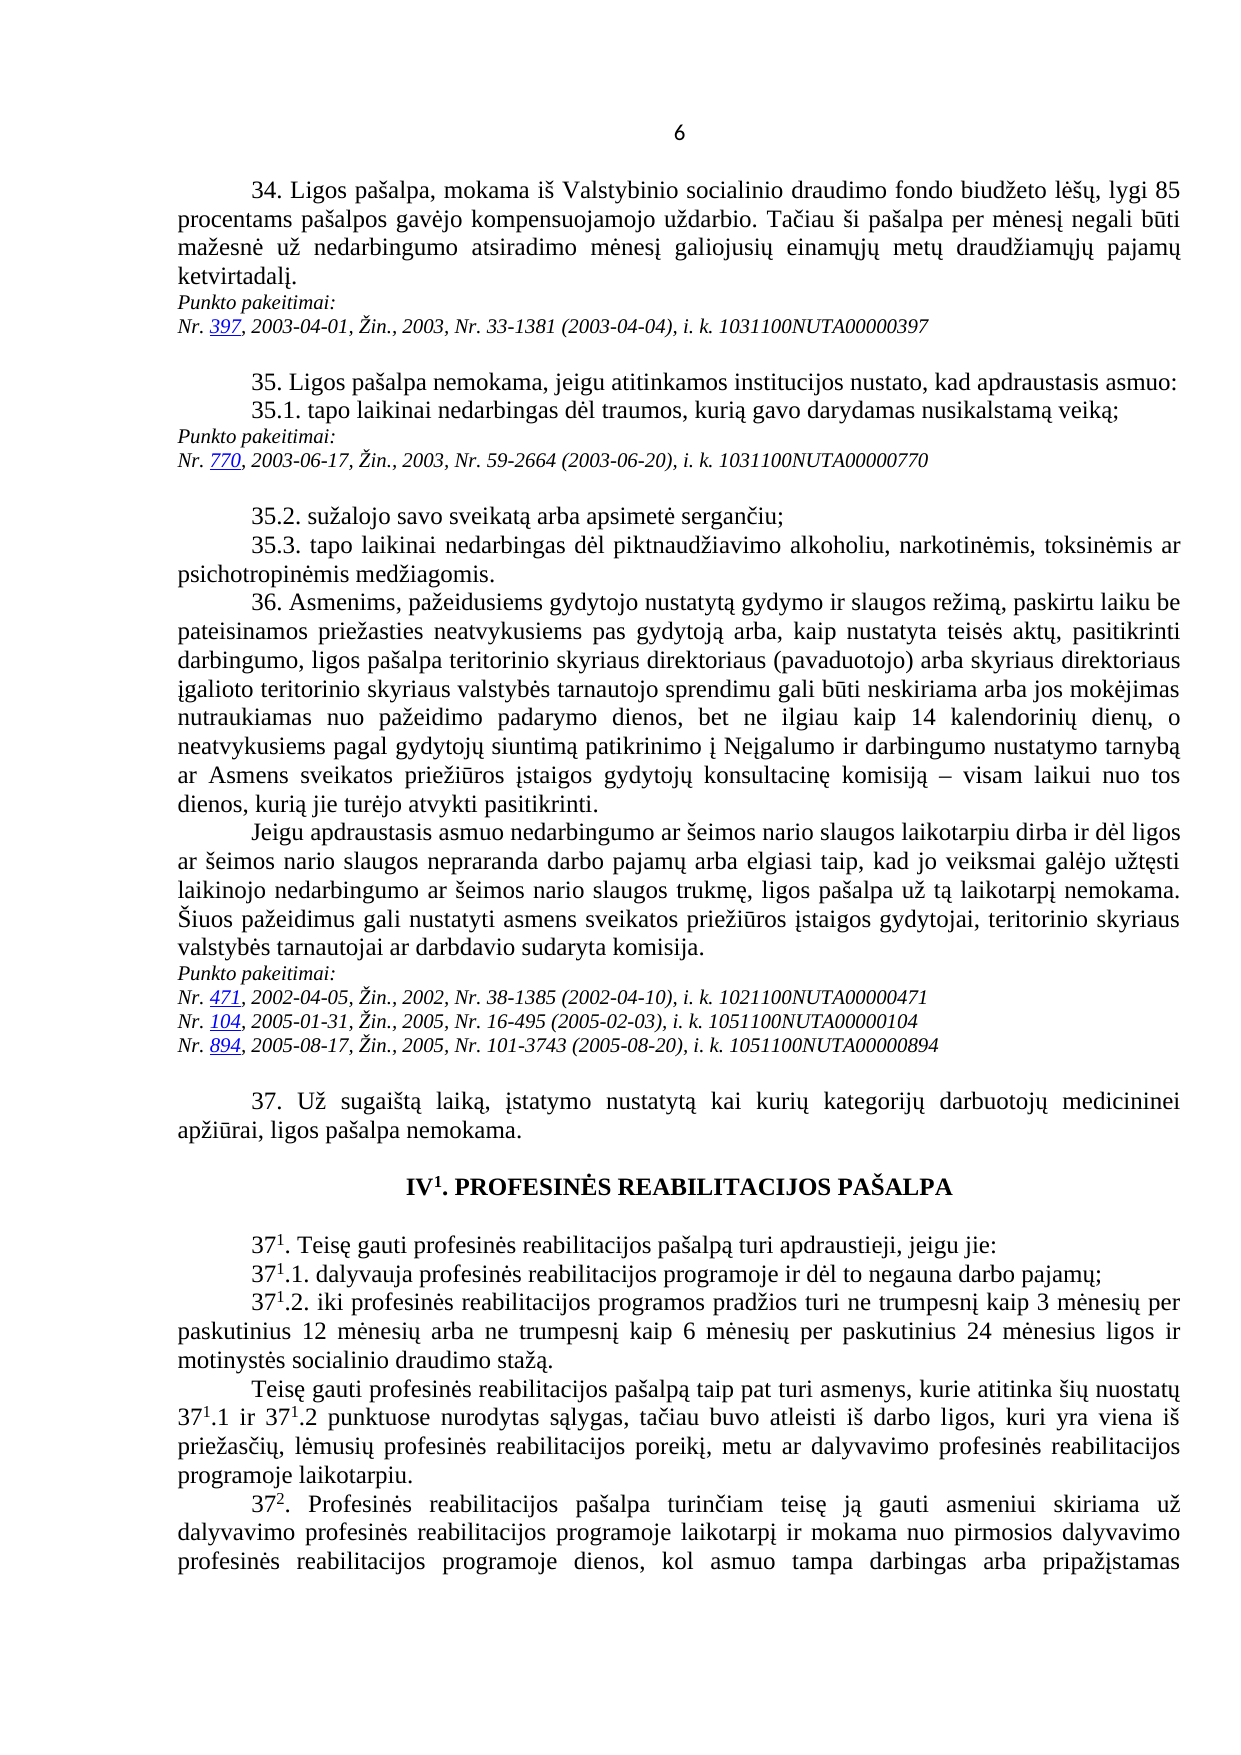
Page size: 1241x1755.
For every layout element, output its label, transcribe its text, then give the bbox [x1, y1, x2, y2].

text Punkto pakeitimai: [177, 424, 1181, 448]
text Nr. 471, 2002-04-05, Žin., 2002, Nr. 38-1385 (2002-04-10), i. k. 1021100NUTA00000471 [177, 985, 1181, 1009]
text 35.1. tapo laikinai nedarbingas dėl traumos, kurią gavo darydamas nusikalstamą veiką; [177, 396, 1181, 424]
text 371.2. iki profesinės reabilitacijos programos pradžios turi ne trumpesnį kaip 3 mėnesių per paskutinius 12 mėnesių arba ne trumpesnį kaip 6 mėnesių per paskutinius 24 mėnesius ligos ir motinystės socialinio draudimo stažą. [177, 1287, 1181, 1374]
text Punkto pakeitimai: [177, 290, 1181, 314]
text 35. Ligos pašalpa nemokama, jeigu atitinkamos institucijos nustato, kad apdraustasis asmuo: [177, 367, 1181, 396]
text Teisę gauti profesinės reabilitacijos pašalpą taip pat turi asmenys, kurie atitinka šių nuostatų 371.1 ir 371.2 punktuose nurodytas sąlygas, tačiau buvo atleisti iš darbo ligos, kuri yra viena iš priežasčių, lėmusių profesinės reabilitacijos poreikį, metu ar dalyvavimo profesinės reabilitacijos programoje laikotarpiu. [177, 1374, 1181, 1489]
text Jeigu apdraustasis asmuo nedarbingumo ar šeimos nario slaugos laikotarpiu dirba ir dėl ligos ar šeimos nario slaugos nepraranda darbo pajamų arba elgiasi taip, kad jo veiksmai galėjo užtęsti laikinojo nedarbingumo ar šeimos nario slaugos trukmę, ligos pašalpa už tą laikotarpį nemokama. Šiuos pažeidimus gali nustatyti asmens sveikatos priežiūros įstaigos gydytojai, teritorinio skyriaus valstybės tarnautojai ar darbdavio sudaryta komisija. [177, 817, 1181, 961]
text 36. Asmenims, pažeidusiems gydytojo nustatytą gydymo ir slaugos režimą, paskirtu laiku be pateisinamos priežasties neatvykusiems pas gydytoją arba, kaip nustatyta teisės aktų, pasitikrinti darbingumo, ligos pašalpa teritorinio skyriaus direktoriaus (pavaduotojo) arba skyriaus direktoriaus įgalioto teritorinio skyriaus valstybės tarnautojo sprendimu gali būti neskiriama arba jos mokėjimas nutraukiamas nuo pažeidimo padarymo dienos, bet ne ilgiau kaip 14 kalendorinių dienų, o neatvykusiems pagal gydytojų siuntimą patikrinimo į Neįgalumo ir darbingumo nustatymo tarnybą ar Asmens sveikatos priežiūros įstaigos gydytojų konsultacinę komisiją – visam laikui nuo tos dienos, kurią jie turėjo atvykti pasitikrinti. [177, 587, 1181, 817]
text IV1. PROFESINĖS REABILITACIJOS PAŠALPA [177, 1172, 1181, 1201]
text 34. Ligos pašalpa, mokama iš Valstybinio socialinio draudimo fondo biudžeto lėšų, lygi 85 procentams pašalpos gavėjo kompensuojamojo uždarbio. Tačiau ši pašalpa per mėnesį negali būti mažesnė už nedarbingumo atsiradimo mėnesį galiojusių einamųjų metų draudžiamųjų pajamų ketvirtadalį. [177, 175, 1181, 290]
text Nr. 894, 2005-08-17, Žin., 2005, Nr. 101-3743 (2005-08-20), i. k. 1051100NUTA00000894 [177, 1033, 1181, 1057]
text 372. Profesinės reabilitacijos pašalpa turinčiam teisę ją gauti asmeniui skiriama už dalyvavimo profesinės reabilitacijos programoje laikotarpį ir mokama nuo pirmosios dalyvavimo profesinės reabilitacijos programoje dienos, kol asmuo tampa darbingas arba pripažįstamas [177, 1489, 1181, 1575]
text 371. Teisę gauti profesinės reabilitacijos pašalpą turi apdraustieji, jeigu jie: [177, 1230, 1181, 1259]
text Nr. 397, 2003-04-01, Žin., 2003, Nr. 33-1381 (2003-04-04), i. k. 1031100NUTA00000397 [177, 314, 1181, 338]
text 371.1. dalyvauja profesinės reabilitacijos programoje ir dėl to negauna darbo pajamų; [177, 1259, 1181, 1287]
text 35.3. tapo laikinai nedarbingas dėl piktnaudžiavimo alkoholiu, narkotinėmis, toksinėmis ar psichotropinėmis medžiagomis. [177, 530, 1181, 587]
text 35.2. sužalojo savo sveikatą arba apsimetė sergančiu; [177, 501, 1181, 530]
text Nr. 104, 2005-01-31, Žin., 2005, Nr. 16-495 (2005-02-03), i. k. 1051100NUTA00000104 [177, 1009, 1181, 1033]
text 37. Už sugaištą laiką, įstatymo nustatytą kai kurių kategorijų darbuotojų medicininei apžiūrai, ligos pašalpa nemokama. [177, 1086, 1181, 1144]
text Punkto pakeitimai: [177, 961, 1181, 985]
text Nr. 770, 2003-06-17, Žin., 2003, Nr. 59-2664 (2003-06-20), i. k. 1031100NUTA00000770 [177, 448, 1181, 472]
